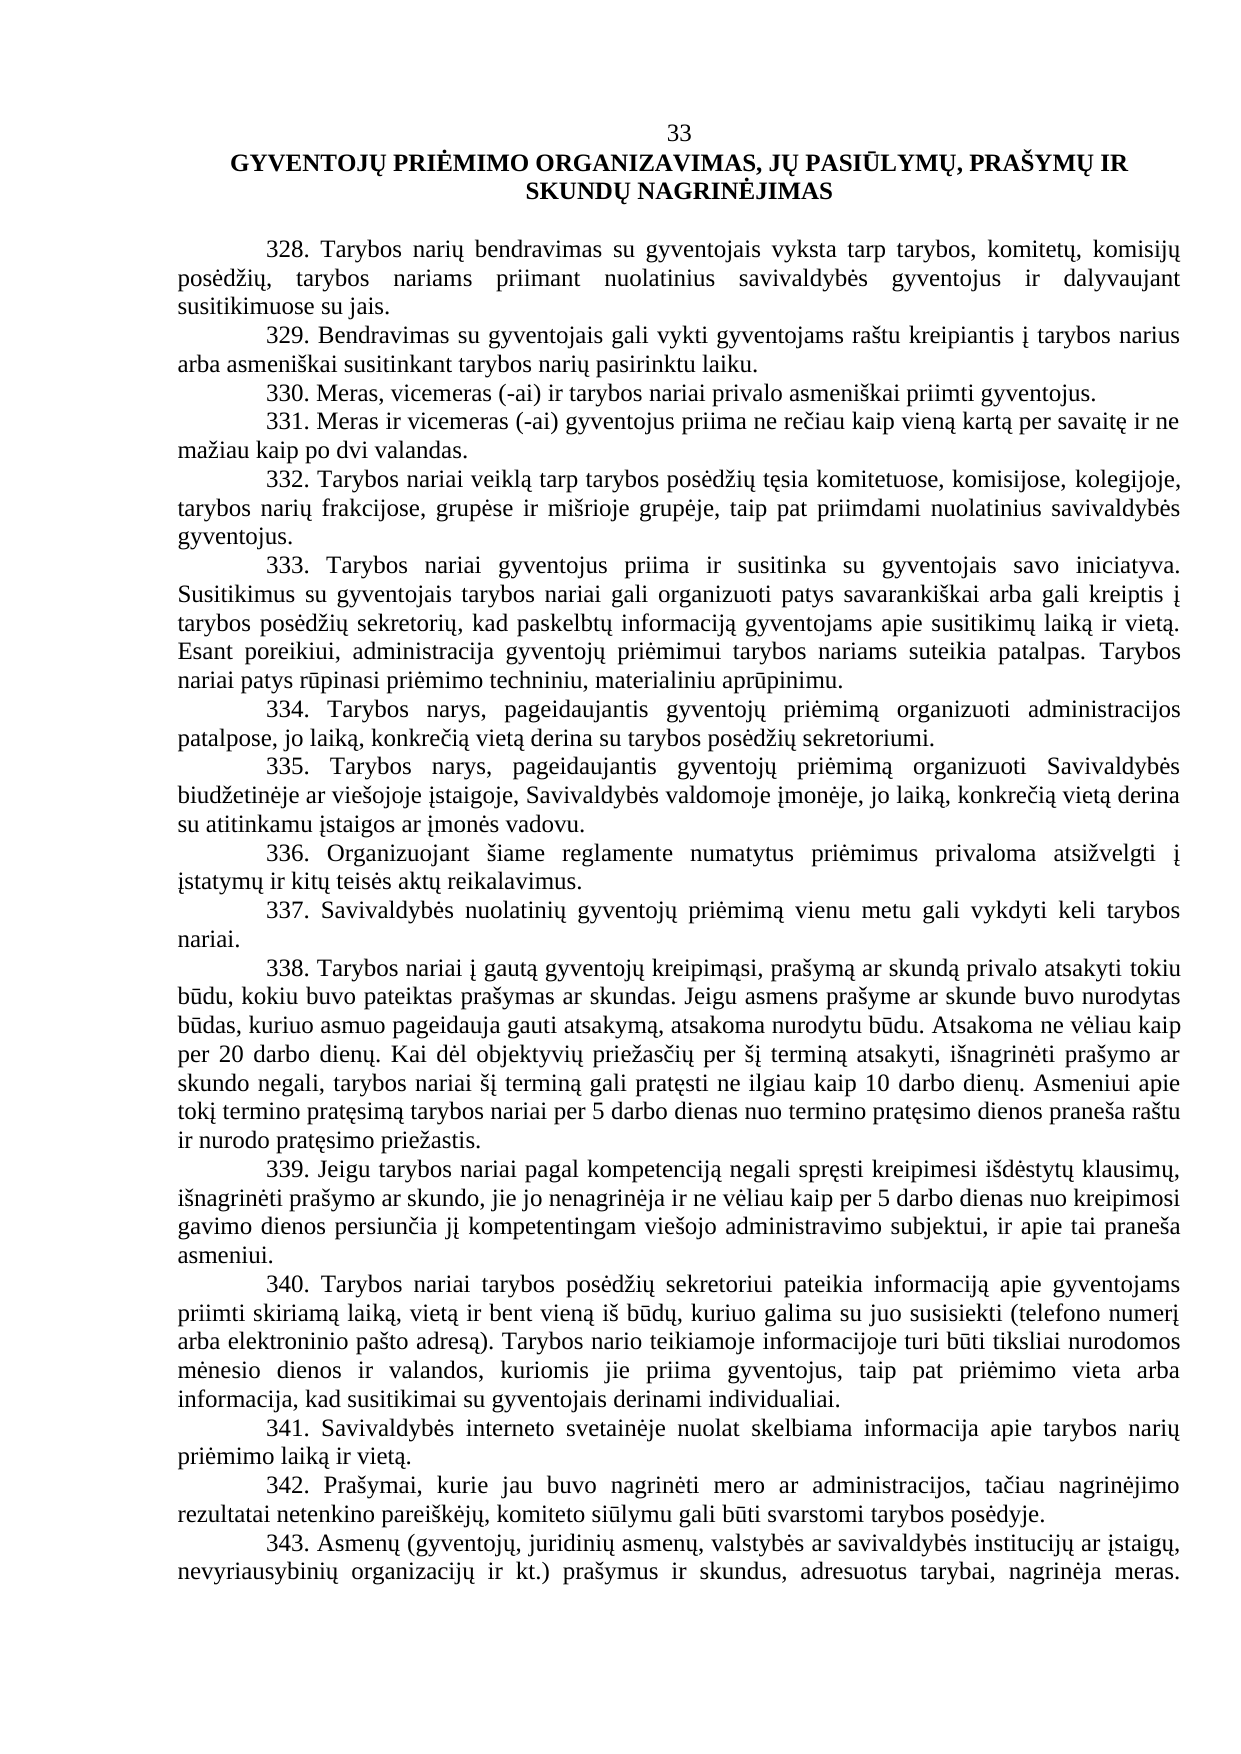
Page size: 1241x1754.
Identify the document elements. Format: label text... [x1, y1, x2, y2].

text 332. Tarybos nariai veiklą tarp tarybos posėdžių tęsia komitetuose, komisijose, kolegijoje, tarybos narių frakcijose, grupėse ir mišrioje grupėje, taip pat priimdami nuolatinius savivaldybės gyventojus. [177, 464, 1181, 550]
text GYVENTOJŲ PRIĖMIMO ORGANIZAVIMAS, JŲ PASIŪLYMŲ, PRAŠYMŲ IR SKUNDŲ NAGRINĖJIMAS [177, 148, 1181, 205]
text 341. Savivaldybės interneto svetainėje nuolat skelbiama informacija apie tarybos narių priėmimo laiką ir vietą. [177, 1413, 1181, 1470]
text 340. Tarybos nariai tarybos posėdžių sekretoriui pateikia informaciją apie gyventojams priimti skiriamą laiką, vietą ir bent vieną iš būdų, kuriuo galima su juo susisiekti (telefono numerį arba elektroninio pašto adresą). Tarybos nario teikiamoje informacijoje turi būti tiksliai nurodomos mėnesio dienos ir valandos, kuriomis jie priima gyventojus, taip pat priėmimo vieta arba informacija, kad susitikimai su gyventojais derinami individualiai. [177, 1269, 1181, 1413]
text 343. Asmenų (gyventojų, juridinių asmenų, valstybės ar savivaldybės institucijų ar įstaigų, nevyriausybinių organizacijų ir kt.) prašymus ir skundus, adresuotus tarybai, nagrinėja meras. [177, 1528, 1181, 1585]
text 328. Tarybos narių bendravimas su gyventojais vyksta tarp tarybos, komitetų, komisijų posėdžių, tarybos nariams priimant nuolatinius savivaldybės gyventojus ir dalyvaujant susitikimuose su jais. [177, 234, 1181, 320]
text 338. Tarybos nariai į gautą gyventojų kreipimąsi, prašymą ar skundą privalo atsakyti tokiu būdu, kokiu buvo pateiktas prašymas ar skundas. Jeigu asmens prašyme ar skunde buvo nurodytas būdas, kuriuo asmuo pageidauja gauti atsakymą, atsakoma nurodytu būdu. Atsakoma ne vėliau kaip per 20 darbo dienų. Kai dėl objektyvių priežasčių per šį terminą atsakyti, išnagrinėti prašymo ar skundo negali, tarybos nariai šį terminą gali pratęsti ne ilgiau kaip 10 darbo dienų. Asmeniui apie tokį termino pratęsimą tarybos nariai per 5 darbo dienas nuo termino pratęsimo dienos praneša raštu ir nurodo pratęsimo priežastis. [177, 953, 1181, 1154]
text 331. Meras ir vicemeras (-ai) gyventojus priima ne rečiau kaip vieną kartą per savaitę ir ne mažiau kaip po dvi valandas. [177, 406, 1181, 464]
text 342. Prašymai, kurie jau buvo nagrinėti mero ar administracijos, tačiau nagrinėjimo rezultatai netenkino pareiškėjų, komiteto siūlymu gali būti svarstomi tarybos posėdyje. [177, 1470, 1181, 1528]
text 333. Tarybos nariai gyventojus priima ir susitinka su gyventojais savo iniciatyva. Susitikimus su gyventojais tarybos nariai gali organizuoti patys savarankiškai arba gali kreiptis į tarybos posėdžių sekretorių, kad paskelbtų informaciją gyventojams apie susitikimų laiką ir vietą. Esant poreikiui, administracija gyventojų priėmimui tarybos nariams suteikia patalpas. Tarybos nariai patys rūpinasi priėmimo techniniu, materialiniu aprūpinimu. [177, 550, 1181, 694]
text 335. Tarybos narys, pageidaujantis gyventojų priėmimą organizuoti Savivaldybės biudžetinėje ar viešojoje įstaigoje, Savivaldybės valdomoje įmonėje, jo laiką, konkrečią vietą derina su atitinkamu įstaigos ar įmonės vadovu. [177, 751, 1181, 838]
text 330. Meras, vicemeras (-ai) ir tarybos nariai privalo asmeniškai priimti gyventojus. [177, 378, 1181, 406]
text 339. Jeigu tarybos nariai pagal kompetenciją negali spręsti kreipimesi išdėstytų klausimų, išnagrinėti prašymo ar skundo, jie jo nenagrinėja ir ne vėliau kaip per 5 darbo dienas nuo kreipimosi gavimo dienos persiunčia jį kompetentingam viešojo administravimo subjektui, ir apie tai praneša asmeniui. [177, 1154, 1181, 1269]
text 329. Bendravimas su gyventojais gali vykti gyventojams raštu kreipiantis į tarybos narius arba asmeniškai susitinkant tarybos narių pasirinktu laiku. [177, 320, 1181, 378]
text 336. Organizuojant šiame reglamente numatytus priėmimus privaloma atsižvelgti į įstatymų ir kitų teisės aktų reikalavimus. [177, 838, 1181, 895]
text 334. Tarybos narys, pageidaujantis gyventojų priėmimą organizuoti administracijos patalpose, jo laiką, konkrečią vietą derina su tarybos posėdžių sekretoriumi. [177, 694, 1181, 751]
text 337. Savivaldybės nuolatinių gyventojų priėmimą vienu metu gali vykdyti keli tarybos nariai. [177, 895, 1181, 953]
